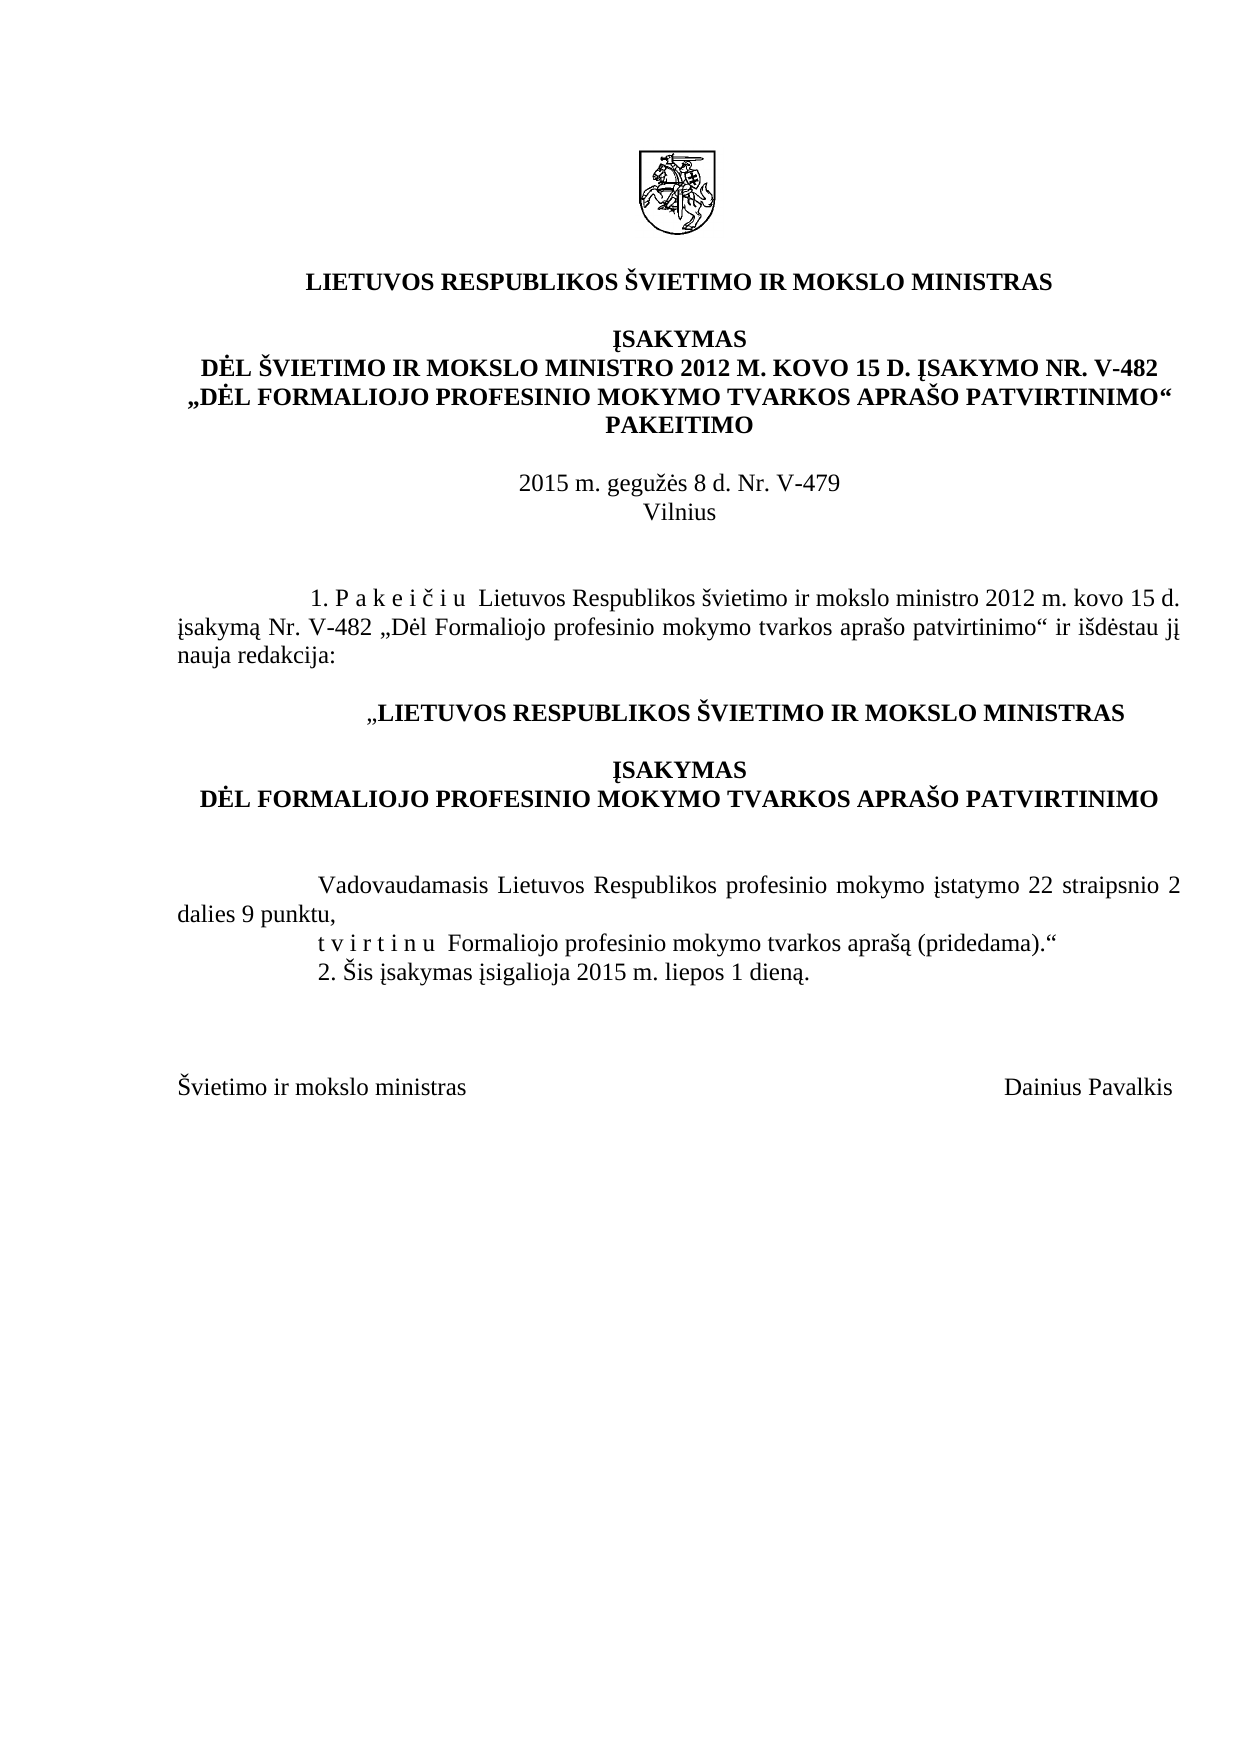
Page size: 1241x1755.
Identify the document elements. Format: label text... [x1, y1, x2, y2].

text t v i r t i n u Formaliojo profesinio mokymo tvarkos aprašą (pridedama).“ [177, 928, 1182, 957]
text 1. P a k e i č i u Lietuvos Respublikos švietimo ir mokslo ministro 2012 m. kovo 15 d. įsakymą Nr. V-482 „Dėl Formaliojo profesinio mokymo tvarkos aprašo patvirtinimo“ ir išdėstau jį nauja redakcija: [177, 583, 1182, 669]
text 2. Šis įsakymas įsigalioja 2015 m. liepos 1 dieną. [177, 957, 1182, 985]
text ĮSAKYMAS [177, 755, 1182, 784]
text LIETUVOS RESPUBLIKOS ŠVIETIMO IR MOKSLO MINISTRAS [177, 267, 1182, 295]
text ĮSAKYMAS [177, 324, 1182, 353]
text „LIETUVOS RESPUBLIKOS ŠVIETIMO IR MOKSLO MINISTRAS [177, 698, 1182, 727]
text Vilnius [177, 497, 1182, 525]
text Švietimo ir mokslo ministras Dainius Pavalkis [177, 1072, 1182, 1100]
text Vadovaudamasis Lietuvos Respublikos profesinio mokymo įstatymo 22 straipsnio 2 dalies 9 punktu, [177, 870, 1182, 928]
text DĖL FORMALIOJO PROFESINIO MOKYMO TVARKOS APRAŠO PATVIRTINIMO [177, 784, 1182, 813]
text 2015 m. gegužės 8 d. Nr. V-479 [177, 468, 1182, 497]
text DĖL ŠVIETIMO IR MOKSLO MINISTRO 2012 M. KOVO 15 D. ĮSAKYMO NR. V-482 „DĖL FORMALIOJO PROFESINIO MOKYMO TVARKOS APRAŠO PATVIRTINIMO“ PAKEITIMO [177, 353, 1182, 439]
